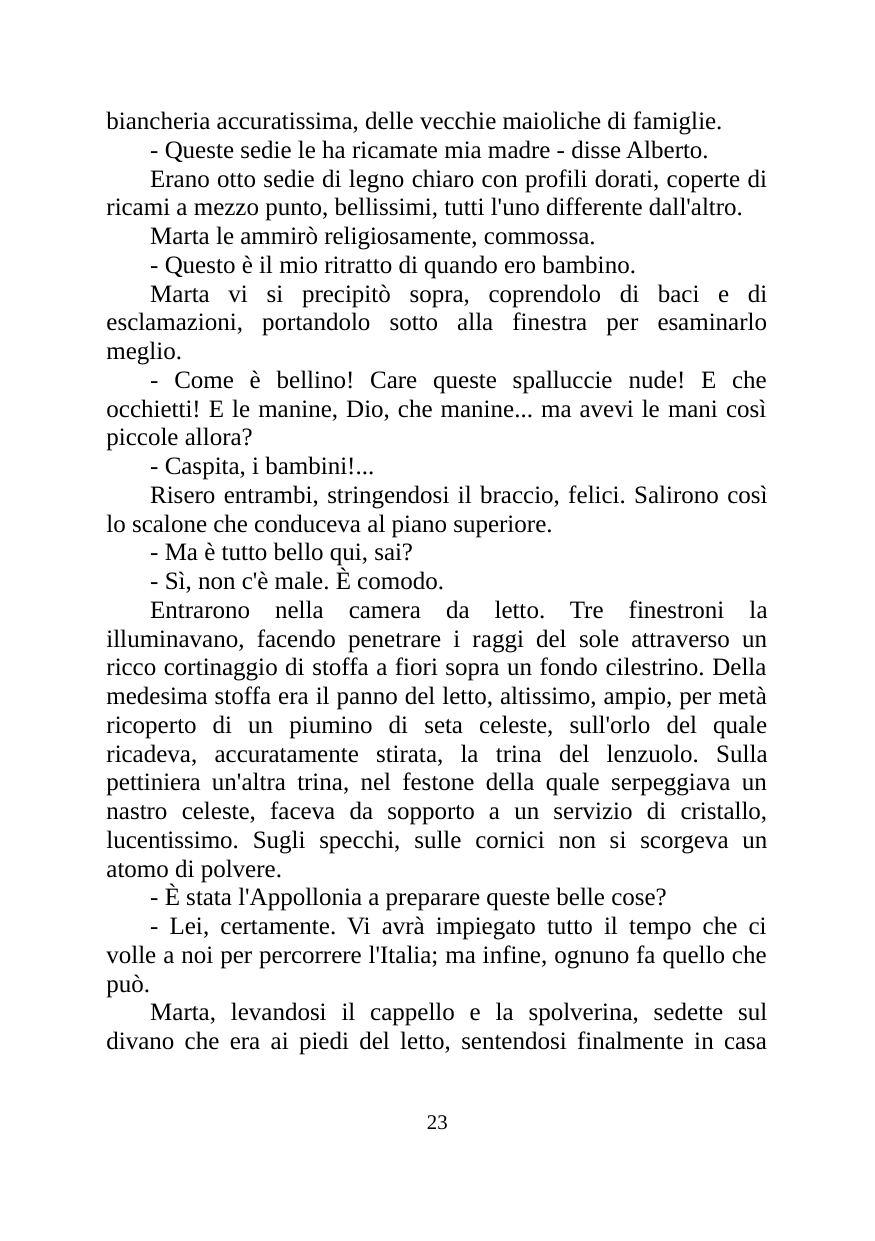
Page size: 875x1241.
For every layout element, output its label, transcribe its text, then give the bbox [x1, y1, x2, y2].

text Erano otto sedie di legno chiaro con profili dorati, coperte di ricami a mezzo punto, bellissimi, tutti l'uno differente dall'altro. [106, 164, 768, 221]
text - Queste sedie le ha ricamate mia madre - disse Alberto. [106, 135, 768, 164]
text - Come è bellino! Care queste spalluccie nude! E che occhietti! E le manine, Dio, che manine... ma avevi le mani così piccole allora? [106, 365, 768, 451]
text biancheria accuratissima, delle vecchie maioliche di famiglie. [106, 106, 768, 135]
text - È stata l'Appollonia a preparare queste belle cose? [106, 882, 768, 911]
text Marta, levandosi il cappello e la spolverina, sedette sul divano che era ai piedi del letto, sentendosi finalmente in casa [106, 997, 768, 1055]
text - Questo è il mio ritratto di quando ero bambino. [106, 250, 768, 279]
text Marta vi si precipitò sopra, coprendolo di baci e di esclamazioni, portandolo sotto alla finestra per esaminarlo meglio. [106, 279, 768, 365]
text Risero entrambi, stringendosi il braccio, felici. Salirono così lo scalone che conduceva al piano superiore. [106, 480, 768, 537]
text - Caspita, i bambini!... [106, 451, 768, 480]
text Marta le ammirò religiosamente, commossa. [106, 221, 768, 250]
text - Lei, certamente. Vi avrà impiegato tutto il tempo che ci volle a noi per percorrere l'Italia; ma infine, ognuno fa quello che può. [106, 911, 768, 997]
text - Sì, non c'è male. È comodo. [106, 566, 768, 595]
text - Ma è tutto bello qui, sai? [106, 537, 768, 566]
text Entrarono nella camera da letto. Tre finestroni la illuminavano, facendo penetrare i raggi del sole attraverso un ricco cortinaggio di stoffa a fiori sopra un fondo cilestrino. Della medesima stoffa era il panno del letto, altissimo, ampio, per metà ricoperto di un piumino di seta celeste, sull'orlo del quale ricadeva, accuratamente stirata, la trina del lenzuolo. Sulla pettiniera un'altra trina, nel festone della quale serpeggiava un nastro celeste, faceva da sopporto a un servizio di cristallo, lucentissimo. Sugli specchi, sulle cornici non si scorgeva un atomo di polvere. [106, 595, 768, 882]
